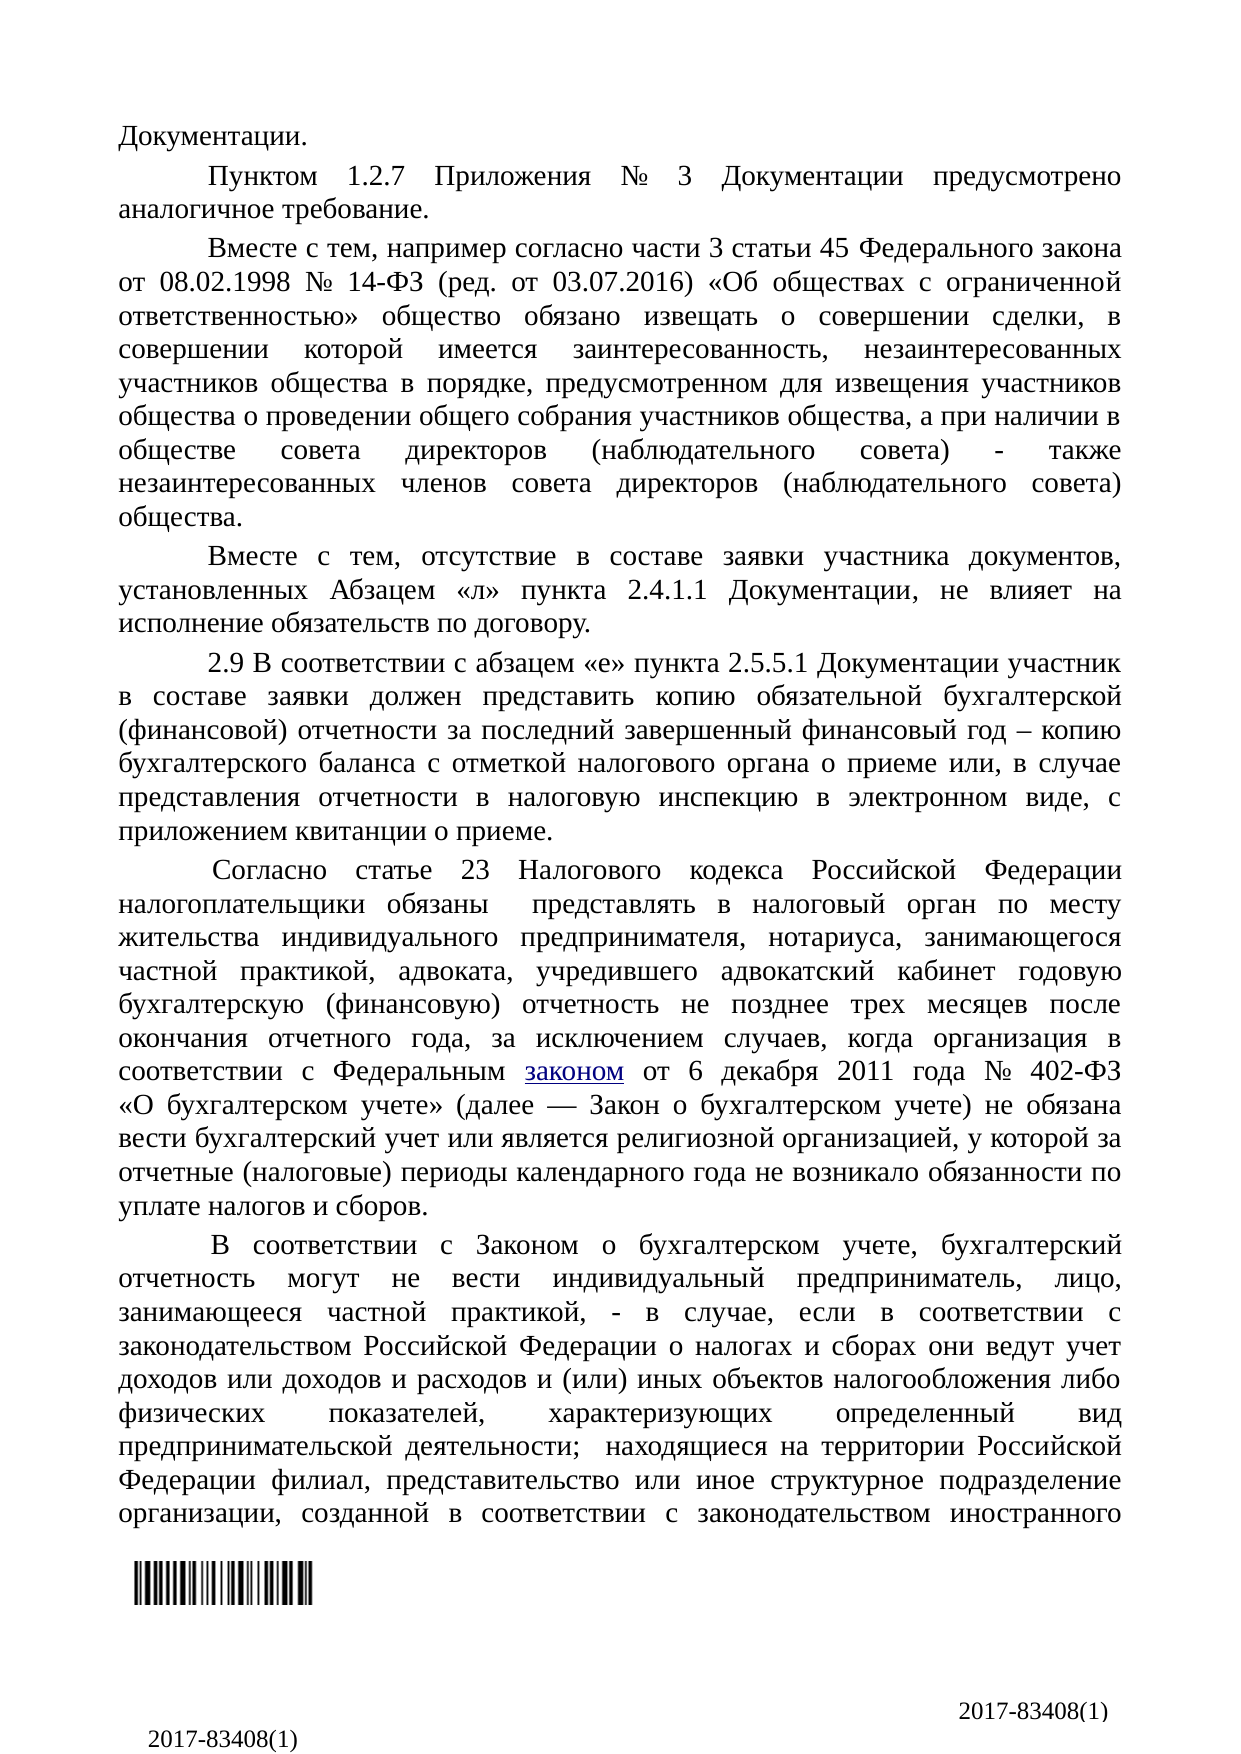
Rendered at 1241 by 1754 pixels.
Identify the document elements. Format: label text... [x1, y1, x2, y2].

text Вместе с тем, отсутствие в составе заявки участника документов, установленных Абзацем «л» пункта 2.4.1.1 Документации, не влияет на исполнение обязательств по договору. [118, 538, 1122, 639]
text 2.9 В соответствии с абзацем «е» пункта 2.5.5.1 Документации участник в составе заявки должен представить копию обязательной бухгалтерской (финансовой) отчетности за последний завершенный финансовый год – копию бухгалтерского баланса с отметкой налогового органа о приеме или, в случае представления отчетности в налоговую инспекцию в электронном виде, с приложением квитанции о приеме. [118, 645, 1122, 846]
text В соответствии с Законом о бухгалтерском учете, бухгалтерский отчетность могут не вести индивидуальный предприниматель, лицо, занимающееся частной практикой, - в случае, если в соответствии с законодательством Российской Федерации о налогах и сборах они ведут учет доходов или доходов и расходов и (или) иных объектов налогообложения либо физических показателей, характеризующих определенный вид предпринимательской деятельности; находящиеся на территории Российской Федерации филиал, представительство или иное структурное подразделение организации, созданной в соответствии с законодательством иностранного [118, 1227, 1122, 1529]
text Документации. [118, 118, 1122, 152]
picture [119, 1561, 329, 1605]
text Согласно статье 23 Налогового кодекса Российской Федерации налогоплательщики обязаны представлять в налоговый орган по месту жительства индивидуального предпринимателя, нотариуса, занимающегося частной практикой, адвоката, учредившего адвокатский кабинет годовую бухгалтерскую (финансовую) отчетность не позднее трех месяцев после окончания отчетного года, за исключением случаев, когда организация в соответствии с Федеральным законом от 6 декабря 2011 года № 402-ФЗ «О бухгалтерском учете» (далее — Закон о бухгалтерском учете) не обязана вести бухгалтерский учет или является религиозной организацией, у которой за отчетные (налоговые) периоды календарного года не возникало обязанности по уплате налогов и сборов. [118, 852, 1122, 1221]
text Пунктом 1.2.7 Приложения № 3 Документации предусмотрено аналогичное требование. [118, 158, 1122, 225]
text Вместе с тем, например согласно части 3 статьи 45 Федерального закона от 08.02.1998 № 14-ФЗ (ред. от 03.07.2016) «Об обществах с ограниченной ответственностью» общество обязано извещать о совершении сделки, в совершении которой имеется заинтересованность, незаинтересованных участников общества в порядке, предусмотренном для извещения участников общества о проведении общего собрания участников общества, а при наличии в обществе совета директоров (наблюдательного совета) - также незаинтересованных членов совета директоров (наблюдательного совета) общества. [118, 231, 1122, 532]
